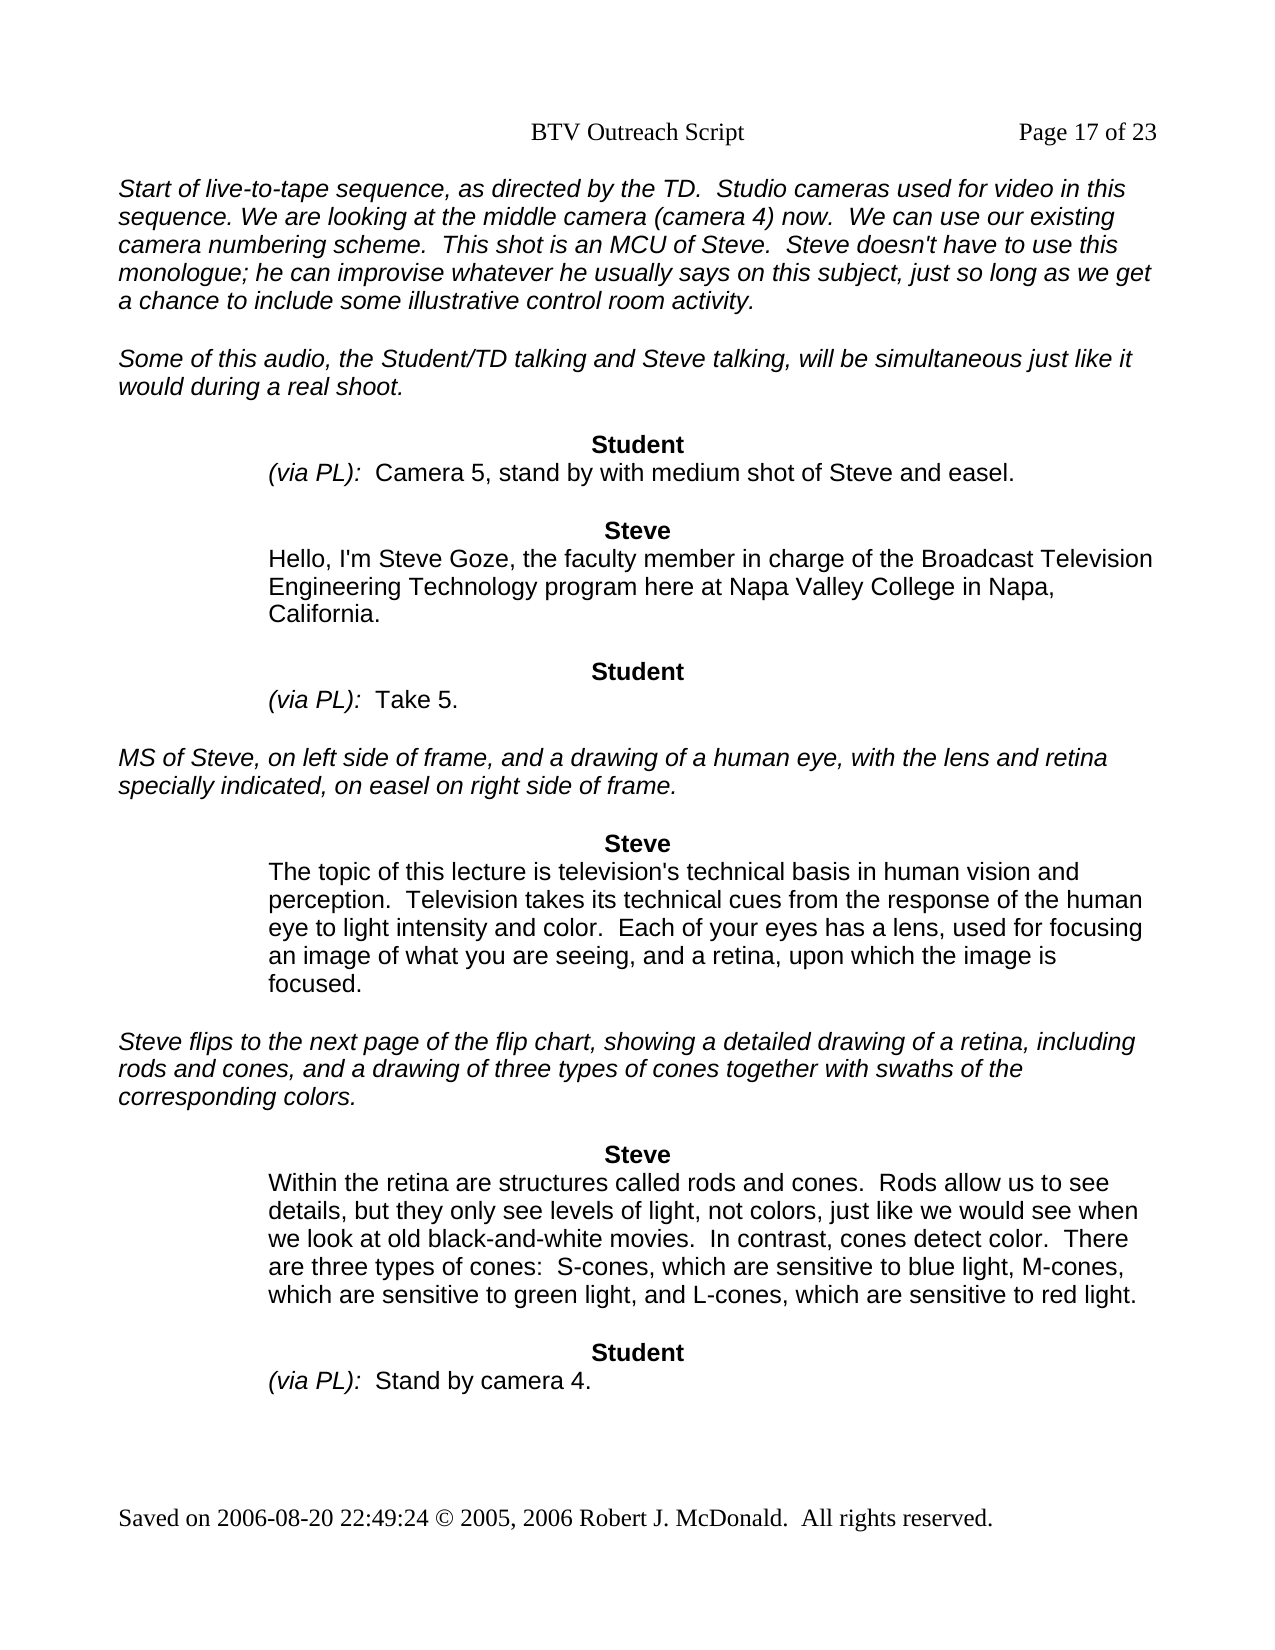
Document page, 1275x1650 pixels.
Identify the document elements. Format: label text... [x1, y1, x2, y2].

text Some of this audio, the Student/TD talking and Steve talking, will be simultaneous just like it would during a real shoot. [118, 345, 1157, 401]
text Within the retina are structures called rods and cones. Rods allow us to see details, but they only see levels of light, not colors, just like we would see when we look at old black-and-white movies. In contrast, cones detect color. There are three types of cones: S-cones, which are sensitive to blue light, M-cones, which are sensitive to green light, and L-cones, which are sensitive to red light. [268, 1169, 1157, 1309]
text (via PL): Stand by camera 4. [268, 1367, 1157, 1394]
text Steve [118, 1141, 1157, 1169]
text Student [118, 658, 1157, 686]
text (via PL): Camera 5, stand by with medium shot of Steve and easel. [268, 459, 1157, 487]
text Steve [118, 517, 1157, 544]
text Hello, I'm Steve Goze, the faculty member in charge of the Broadcast Television Engineering Technology program here at Napa Valley College in Napa, California. [268, 544, 1157, 628]
text Steve flips to the next page of the flip chart, showing a detailed drawing of a retina, including rods and cones, and a drawing of three types of cones together with swaths of the corresponding colors. [118, 1027, 1157, 1111]
text MS of Steve, on left side of frame, and a drawing of a human eye, with the lens and retina specially indicated, on easel on right side of frame. [118, 744, 1157, 800]
text Steve [118, 830, 1157, 858]
text Student [118, 431, 1157, 459]
text Start of live-to-tape sequence, as directed by the TD. Studio cameras used for video in this sequence. We are looking at the middle camera (camera 4) now. We can use our existing camera numbering scheme. This shot is an MCU of Steve. Steve doesn't have to use this monologue; he can improvise whatever he usually says on this subject, just so long as we get a chance to include some illustrative control room activity. [118, 175, 1157, 315]
text Student [118, 1339, 1157, 1367]
text The topic of this lecture is television's technical basis in human vision and perception. Television takes its technical cues from the response of the human eye to light intensity and color. Each of your eyes has a lens, used for focusing an image of what you are seeing, and a retina, upon which the image is focused. [268, 858, 1157, 997]
text (via PL): Take 5. [268, 686, 1157, 714]
